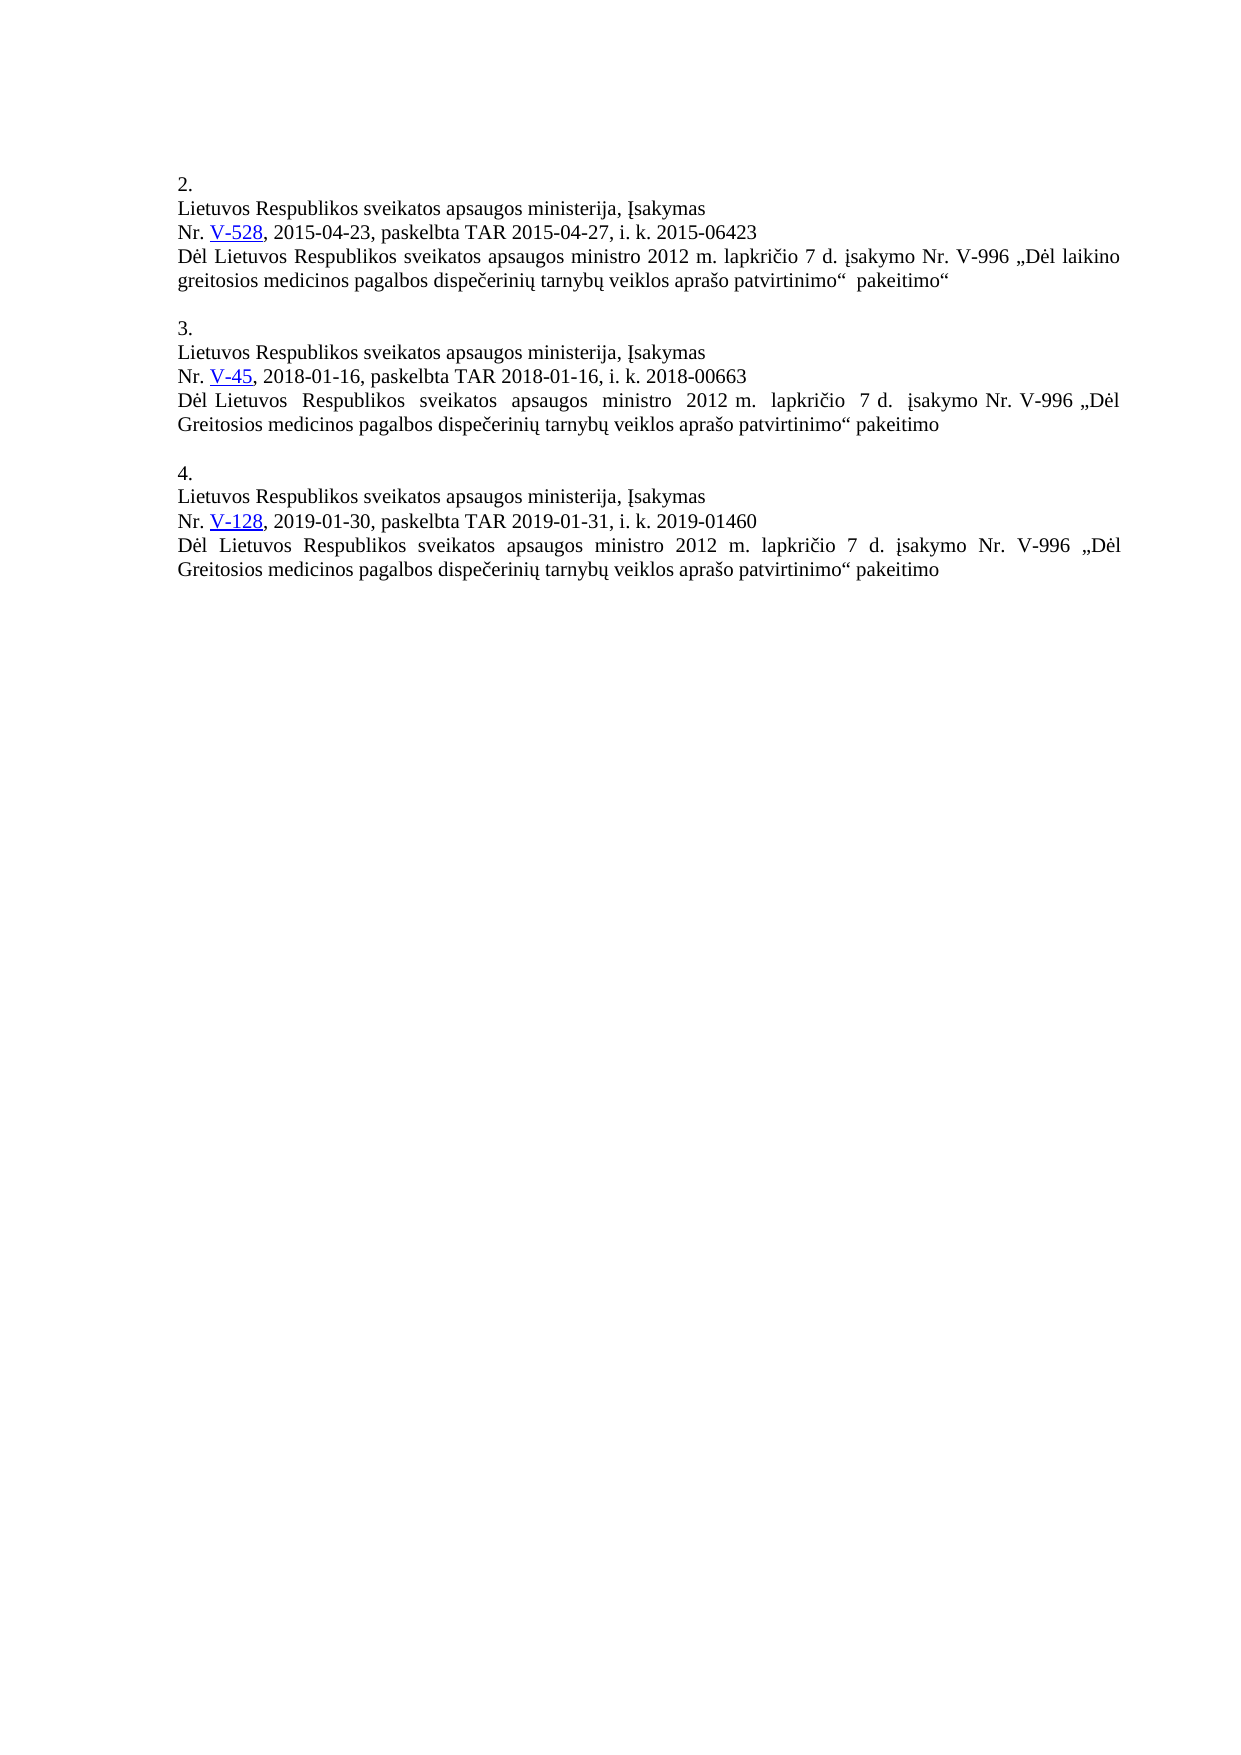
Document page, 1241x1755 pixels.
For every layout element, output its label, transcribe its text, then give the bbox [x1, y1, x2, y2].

text 4. [177, 460, 1122, 484]
text Nr. V-45, 2018-01-16, paskelbta TAR 2018-01-16, i. k. 2018-00663 [177, 364, 1122, 388]
text Nr. V-128, 2019-01-30, paskelbta TAR 2019-01-31, i. k. 2019-01460 [177, 508, 1122, 533]
text Lietuvos Respublikos sveikatos apsaugos ministerija, Įsakymas [177, 340, 1122, 364]
text Nr. V-528, 2015-04-23, paskelbta TAR 2015-04-27, i. k. 2015-06423 [177, 220, 1122, 244]
text Dėl Lietuvos Respublikos sveikatos apsaugos ministro 2012 m. lapkričio 7 d. įsakymo Nr. V-996 „Dėl Greitosios medicinos pagalbos dispečerinių tarnybų veiklos aprašo patvirtinimo“ pakeitimo [177, 533, 1122, 581]
text Lietuvos Respublikos sveikatos apsaugos ministerija, Įsakymas [177, 196, 1122, 220]
text Dėl Lietuvos Respublikos sveikatos apsaugos ministro 2012 m. lapkričio 7 d. įsakymo Nr. V-996 „Dėl Greitosios medicinos pagalbos dispečerinių tarnybų veiklos aprašo patvirtinimo“ pakeitimo [177, 388, 1122, 436]
text Lietuvos Respublikos sveikatos apsaugos ministerija, Įsakymas [177, 484, 1122, 508]
text Dėl Lietuvos Respublikos sveikatos apsaugos ministro 2012 m. lapkričio 7 d. įsakymo Nr. V-996 „Dėl laikino greitosios medicinos pagalbos dispečerinių tarnybų veiklos aprašo patvirtinimo“ pakeitimo“ [177, 244, 1122, 292]
text 3. [177, 316, 1122, 340]
text 2. [177, 172, 1122, 196]
